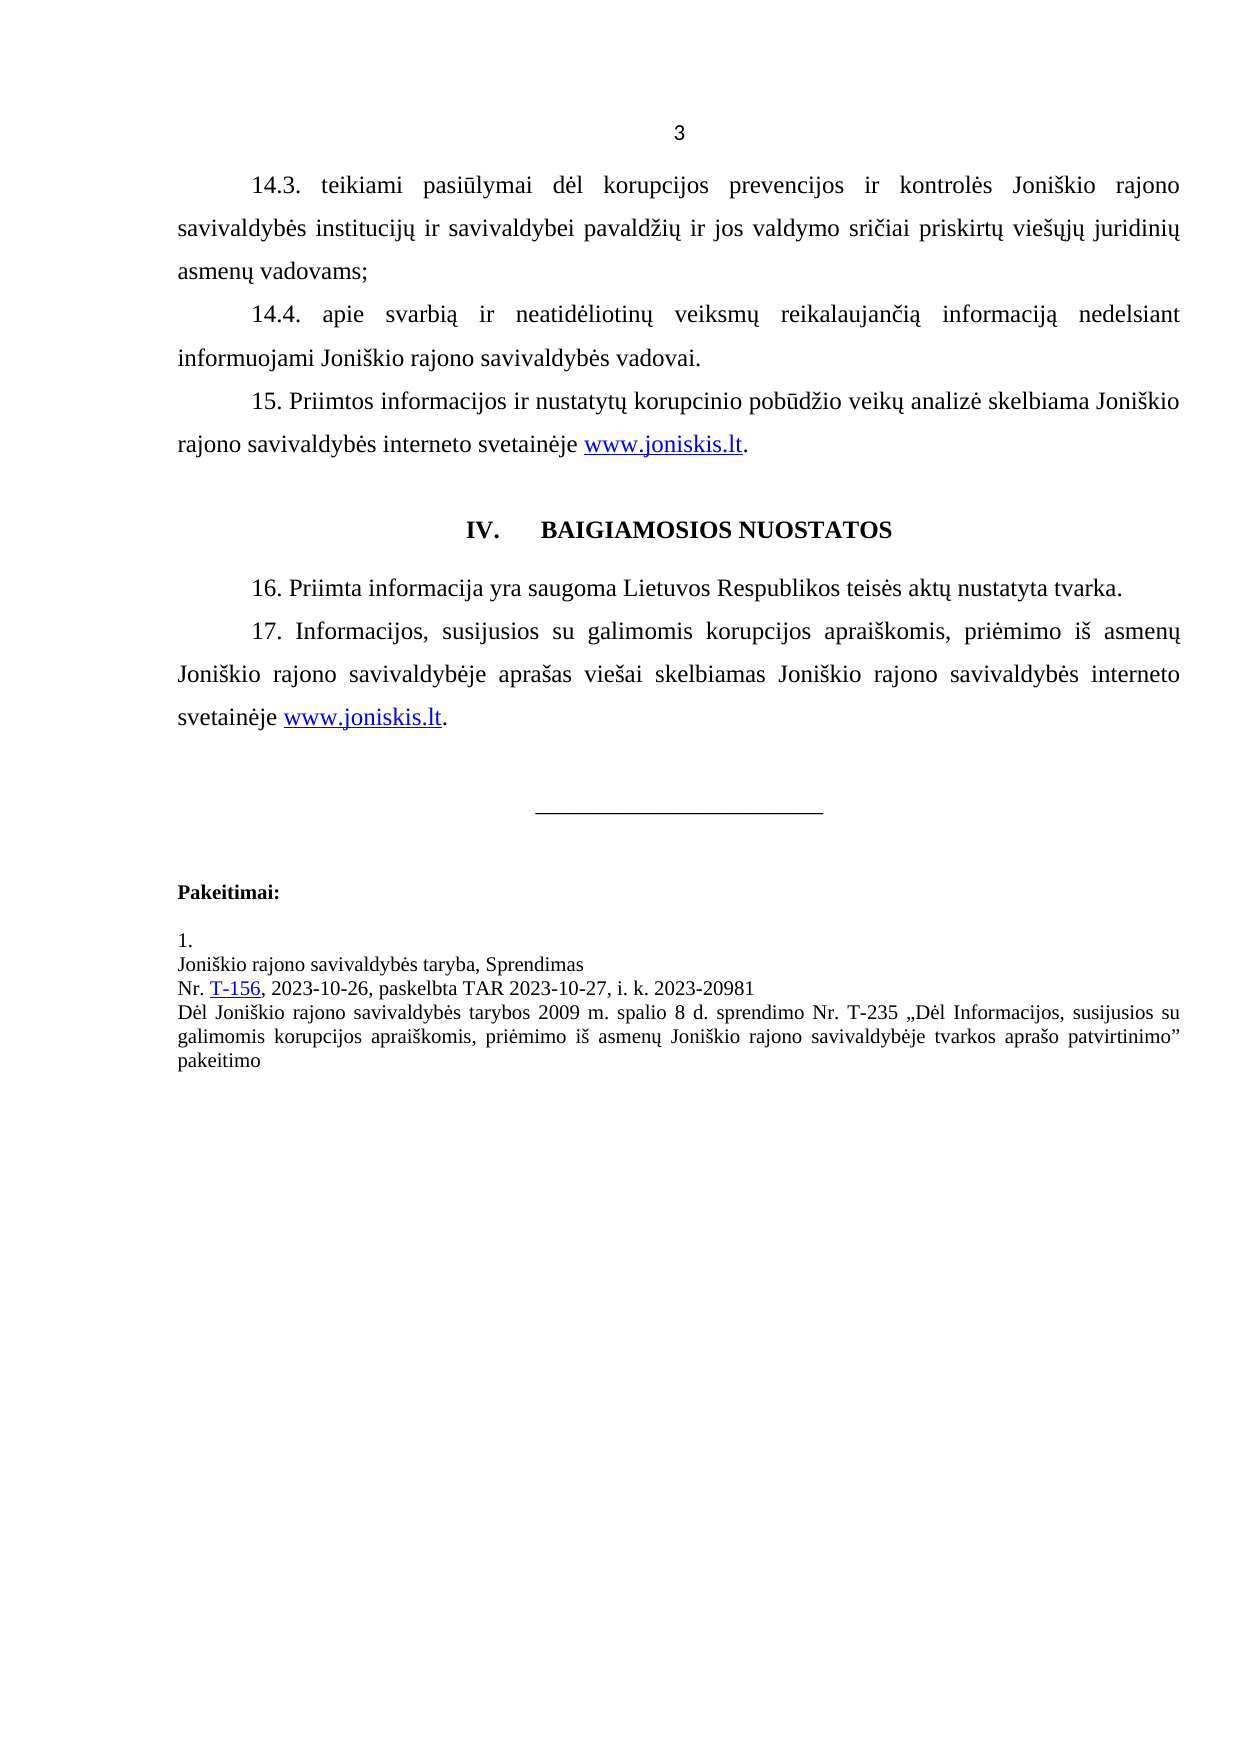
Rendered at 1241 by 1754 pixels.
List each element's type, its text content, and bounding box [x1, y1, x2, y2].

text 16. Priimta informacija yra saugoma Lietuvos Respublikos teisės aktų nustatyta tvarka. [177, 573, 1181, 601]
text Nr. T-156, 2023-10-26, paskelbta TAR 2023-10-27, i. k. 2023-20981 [177, 976, 1181, 1000]
text 17. Informacijos, susijusios su galimomis korupcijos apraiškomis, priėmimo iš asmenų Joniškio rajono savivaldybėje aprašas viešai skelbiamas Joniškio rajono savivaldybės interneto svetainėje www.joniskis.lt. [177, 616, 1181, 731]
text Dėl Joniškio rajono savivaldybės tarybos 2009 m. spalio 8 d. sprendimo Nr. T-235 „Dėl Informacijos, susijusios su galimomis korupcijos apraiškomis, priėmimo iš asmenų Joniškio rajono savivaldybėje tvarkos aprašo patvirtinimo” pakeitimo [177, 1000, 1181, 1072]
text 14.4. apie svarbią ir neatidėliotinų veiksmų reikalaujančią informaciją nedelsiant informuojami Joniškio rajono savivaldybės vadovai. [177, 299, 1181, 371]
text 15. Priimtos informacijos ir nustatytų korupcinio pobūdžio veikų analizė skelbiama Joniškio rajono savivaldybės interneto svetainėje www.joniskis.lt. [177, 386, 1181, 458]
text Joniškio rajono savivaldybės taryba, Sprendimas [177, 952, 1181, 976]
text 1. [177, 928, 1181, 952]
text IV. BAIGIAMOSIOS NUOSTATOS [177, 515, 1181, 544]
text Pakeitimai: [177, 879, 1181, 904]
text _______________________ [177, 788, 1181, 817]
text 14.3. teikiami pasiūlymai dėl korupcijos prevencijos ir kontrolės Joniškio rajono savivaldybės institucijų ir savivaldybei pavaldžių ir jos valdymo sričiai priskirtų viešųjų juridinių asmenų vadovams; [177, 170, 1181, 285]
